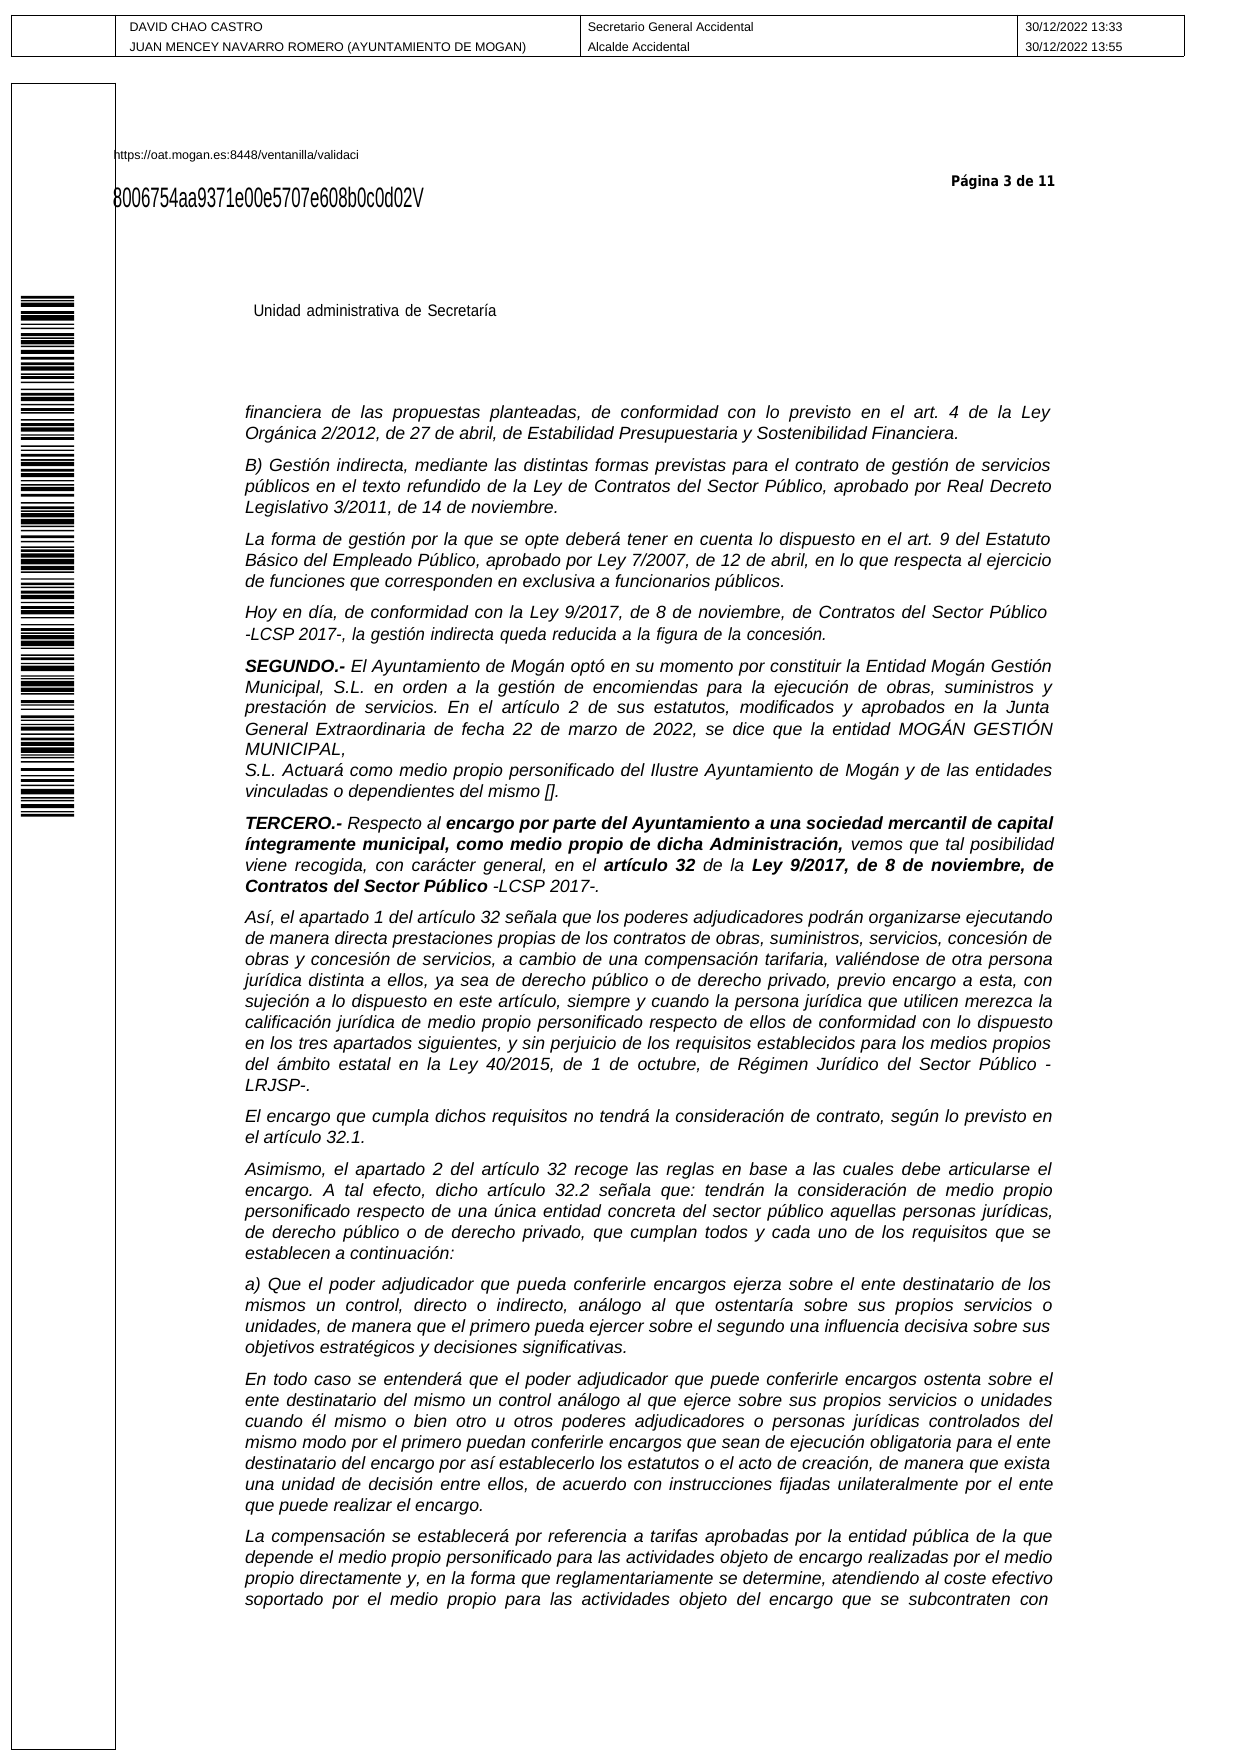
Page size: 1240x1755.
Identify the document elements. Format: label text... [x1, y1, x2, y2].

table_cell DAVID CHAO CASTRO JUAN MENCEY NAVARRO ROMERO (AYUNTAMIENTO DE MOGAN) [116, 16, 580, 56]
table_cell 30/12/2022 13:33 30/12/2022 13:55 [1018, 16, 1184, 56]
table_cell Secretario General Accidental Alcalde Accidental [581, 16, 1017, 56]
table_header COPIA AUTÉNTICA que puede ser comprobada mediante el Código Seguro de Verificación en https://oat.mogan.es:8448/ventanilla/validacionDoc/index.jsp?entidad=MOGAN 8006754aa9371e00e5707e608b0c0d02V [12, 84, 115, 1749]
table_header Página 3 de 11 Unidad administrativa de Secretaría financiera de las propuestas planteadas, de conformidad con lo previsto en el art. 4 de la Ley Orgánica 2/2012, de 27 de abril, de Estabilidad Presupuestaria y Sostenibilidad Financiera. B) Gestión indirecta, mediante las distintas formas previstas para el contrato de gestión de servicios públicos en el texto refundido de la Ley de Contratos del Sector Público, aprobado por Real Decreto Legislativo 3/2011, de 14 de noviembre. La forma de gestión por la que se opte deberá tener en cuenta lo dispuesto en el art. 9 del Estatuto Básico del Empleado Público, aprobado por Ley 7/2007, de 12 de abril, en lo que respecta al ejercicio de funciones que corresponden en exclusiva a funcionarios públicos. Hoy en día, de conformidad con la Ley 9/2017, de 8 de noviembre, de Contratos del Sector Público -LCSP 2017-, la gestión indirecta queda reducida a la figura de la concesión. SEGUNDO.- El Ayuntamiento de Mogán optó en su momento por constituir la Entidad Mogán Gestión Municipal, S.L. en orden a la gestión de encomiendas para la ejecución de obras, suministros y prestación de servicios. En el artículo 2 de sus estatutos, modificados y aprobados en la Junta General Extraordinaria de fecha 22 de marzo de 2022, se dice que la entidad MOGÁN GESTIÓN MUNICIPAL, S.L. Actuará como medio propio personificado del Ilustre Ayuntamiento de Mogán y de las entidades vinculadas o dependientes del mismo []. TERCERO.- Respecto al encargo por parte del Ayuntamiento a una sociedad mercantil de capital íntegramente municipal, como medio propio de dicha Administración, vemos que tal posibilidad viene recogida, con carácter general, en el artículo 32 de la Ley 9/2017, de 8 de noviembre, de Contratos del Sector Público -LCSP 2017-. Así, el apartado 1 del artículo 32 señala que los poderes adjudicadores podrán organizarse ejecutando de manera directa prestaciones propias de los contratos de obras, suministros, servicios, concesión de obras y concesión de servicios, a cambio de una compensación tarifaria, valiéndose de otra persona jurídica distinta a ellos, ya sea de derecho público o de derecho privado, previo encargo a esta, con sujeción a lo dispuesto en este artículo, siempre y cuando la persona jurídica que utilicen merezca la calificación jurídica de medio propio personificado respecto de ellos de conformidad con lo dispuesto en los tres apartados siguientes, y sin perjuicio de los requisitos establecidos para los medios propios del ámbito estatal en la Ley 40/2015, de 1 de octubre, de Régimen Jurídico del Sector Público -LRJSP-. El encargo que cumpla dichos requisitos no tendrá la consideración de contrato, según lo previsto en el artículo 32.1. Asimismo, el apartado 2 del artículo 32 recoge las reglas en base a las cuales debe articularse el encargo. A tal efecto, dicho artículo 32.2 señala que: tendrán la consideración de medio propio personificado respecto de una única entidad concreta del sector público aquellas personas jurídicas, de derecho público o de derecho privado, que cumplan todos y cada uno de los requisitos que se establecen a continuación: a) Que el poder adjudicador que pueda conferirle encargos ejerza sobre el ente destinatario de los mismos un control, directo o indirecto, análogo al que ostentaría sobre sus propios servicios o unidades, de manera que el primero pueda ejercer sobre el segundo una influencia decisiva sobre sus objetivos estratégicos y decisiones significativas. En todo caso se entenderá que el poder adjudicador que puede conferirle encargos ostenta sobre el ente destinatario del mismo un control análogo al que ejerce sobre sus propios servicios o unidades cuando él mismo o bien otro u otros poderes adjudicadores o personas jurídicas controlados del mismo modo por el primero puedan conferirle encargos que sean de ejecución obligatoria para el ente destinatario del encargo por así establecerlo los estatutos o el acto de creación, de manera que exista una unidad de decisión entre ellos, de acuerdo con instrucciones fijadas unilateralmente por el ente que puede realizar el encargo. La compensación se establecerá por referencia a tarifas aprobadas por la entidad pública de la que depende el medio propio personificado para las actividades objeto de encargo realizadas por el medio propio directamente y, en la forma que reglamentariamente se determine, atendiendo al coste efectivo soportado por el medio propio para las actividades objeto del encargo que se subcontraten con [116, 83, 1184, 1749]
table_header COPIA AUTÉNTICA que puede ser comprobada mediante el Código Seguro de Verificación en https://oat.mogan.es:8448/ventanilla/validacionDoc/index.jsp?entidad=MOGAN 8006754aa9371e00e5707e608b0c0d02V [12, 16, 115, 56]
